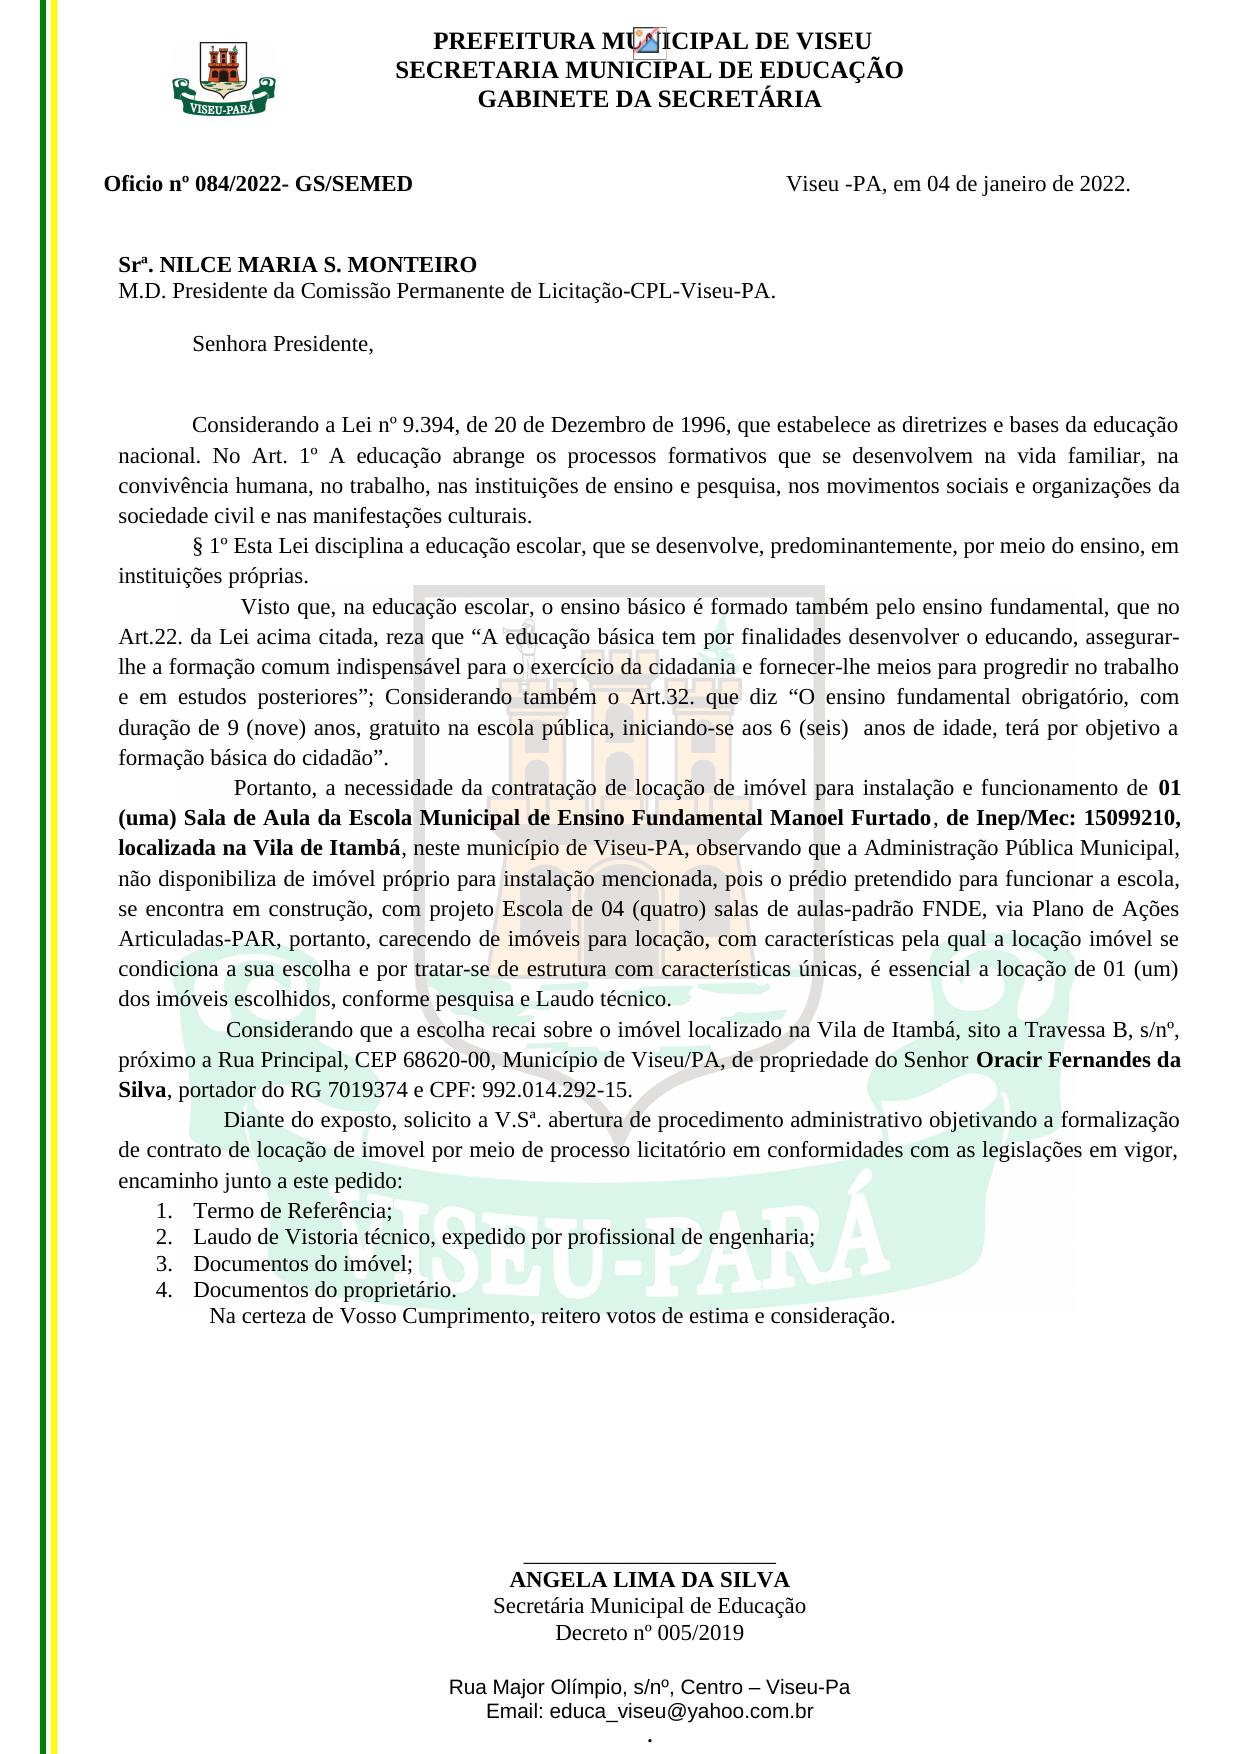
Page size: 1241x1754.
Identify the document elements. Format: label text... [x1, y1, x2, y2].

text Visto que, na educação escolar, o ensino básico é formado também pelo ensino fundamental, que no Art.22. da Lei acima citada, reza que “A educação básica tem por finalidades desenvolver o educando, assegurar-lhe a formação comum indispensável para o exercício da cidadania e fornecer-lhe meios para progredir no trabalho e em estudos posteriores”; Considerando também o Art.32. que diz “O ensino fundamental obrigatório, com duração de 9 (nove) anos, gratuito na escola pública, iniciando-se aos 6 (seis) anos de idade, terá por objetivo a formação básica do cidadão”. [1076, 593, 1181, 770]
text Considerando a Lei nº 9.394, de 20 de Dezembro de 1996, que estabelece as diretrizes e bases da educação nacional. No Art. 1º A educação abrange os processos formativos que se desenvolvem na vida familiar, na convivência humana, no trabalho, nas instituições de ensino e pesquisa, nos movimentos sociais e organizações da sociedade civil e nas manifestações culturais. [118, 412, 1181, 528]
text Portanto, a necessidade da contratação de locação de imóvel para instalação e funcionamento de 01 (uma) Sala de Aula da Escola Municipal de Ensino Fundamental Manoel Furtado, de Inep/Mec: 15099210, localizada na Vila de Itambá, neste município de Viseu-PA, observando que a Administração Pública Municipal, não disponibiliza de imóvel próprio para instalação mencionada, pois o prédio pretendido para funcionar a escola, se encontra em construção, com projeto Escola de 04 (quatro) salas de aulas-padrão FNDE, via Plano de Ações Articuladas-PAR, portanto, carecendo de imóveis para locação, com características pela qual a locação imóvel se condiciona a sua escolha e por tratar-se de estrutura com características únicas, é essencial a locação de 01 (um) dos imóveis escolhidos, conforme pesquisa e Laudo técnico. [1076, 774, 1181, 1012]
text Secretária Municipal de Educação [118, 1592, 1181, 1619]
list Termo de Referência; [156, 1197, 172, 1223]
list Laudo de Vistoria técnico, expedido por profissional de engenharia; [1076, 1223, 1181, 1250]
text ______________________ [118, 1539, 1181, 1566]
text Na certeza de Vosso Cumprimento, reitero votos de estima e consideração. [118, 1302, 1181, 1329]
text Diante do exposto, solicito a V.Sª. abertura de procedimento administrativo objetivando a formalização de contrato de locação de imovel por meio de processo licitatório em conformidades com as legislações em vigor, encaminho junto a este pedido: [1076, 1106, 1181, 1193]
picture [172, 42, 276, 116]
text Oficio nº 084/2022- GS/SEMED Viseu -PA, em 04 de janeiro de 2022. [103, 170, 1181, 196]
text § 1º Esta Lei disciplina a educação escolar, que se desenvolve, predominantemente, por meio do ensino, em instituições próprias. [118, 532, 1181, 589]
text Considerando que a escolha recai sobre o imóvel localizado na Vila de Itambá, sito a Travessa B, s/nº, próximo a Rua Principal, CEP 68620-00, Município de Viseu/PA, de propriedade do Senhor Oracir Fernandes da Silva, portador do RG 7019374 e CPF: 992.014.292-15. [1076, 1016, 1181, 1102]
text M.D. Presidente da Comissão Permanente de Licitação-CPL-Viseu-PA. [118, 277, 1181, 304]
list Termo de Referência; [1076, 1197, 1181, 1223]
text Decreto nº 005/2019 [118, 1619, 1181, 1645]
subtitle Senhora Presidente, [118, 330, 918, 356]
list Documentos do imóvel; [1076, 1250, 1181, 1276]
text ANGELA LIMA DA SILVA [118, 1566, 1181, 1592]
list Documentos do proprietário. [1076, 1276, 1181, 1302]
text Srª. NILCE MARIA S. MONTEIRO [118, 251, 1181, 277]
